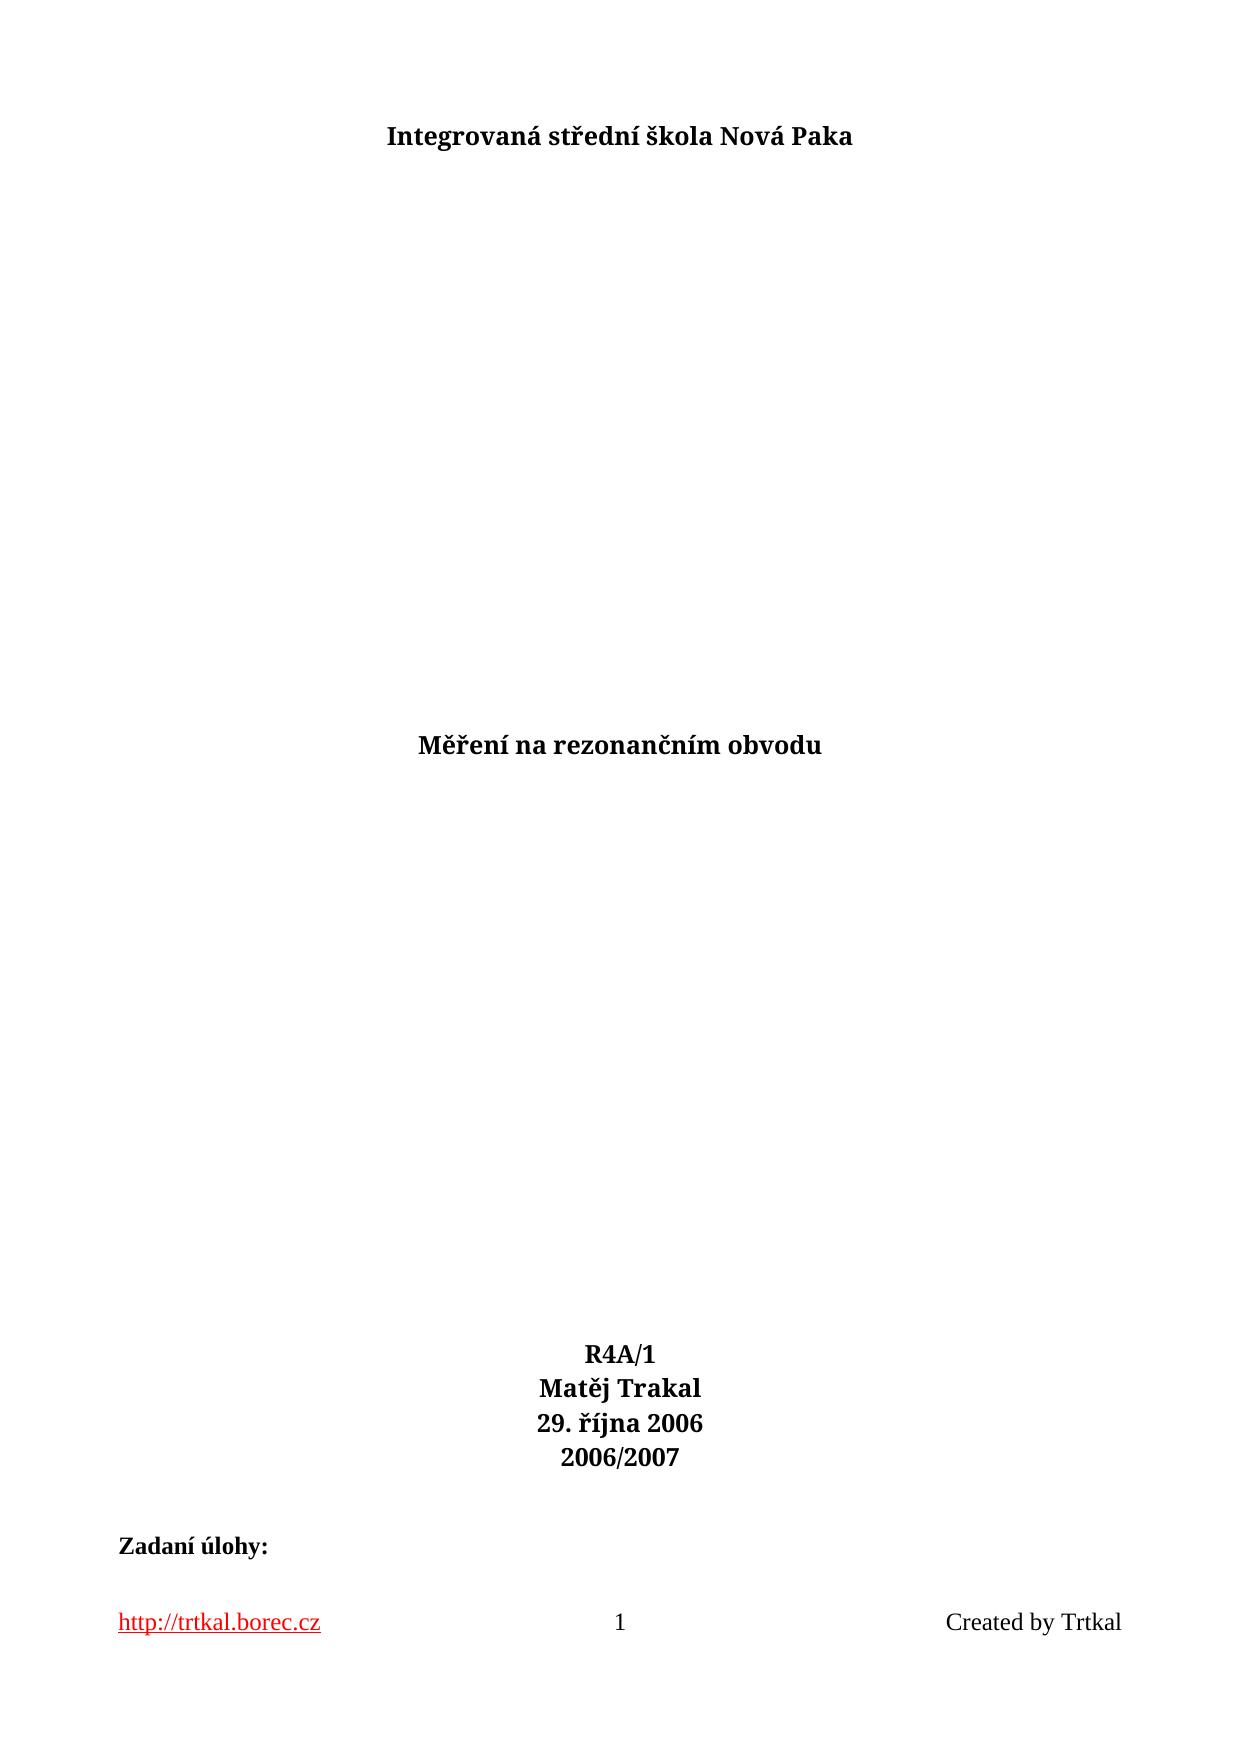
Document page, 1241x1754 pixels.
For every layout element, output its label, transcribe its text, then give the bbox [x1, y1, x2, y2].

text Měření na rezonančním obvodu [118, 728, 1122, 762]
text Zadaní úlohy: [118, 1532, 1122, 1560]
text Integrovaná střední škola Nová Paka [118, 118, 1122, 152]
text R4A/1 Matěj Trakal 29. října 2006 2006/2007 [118, 1337, 1122, 1473]
